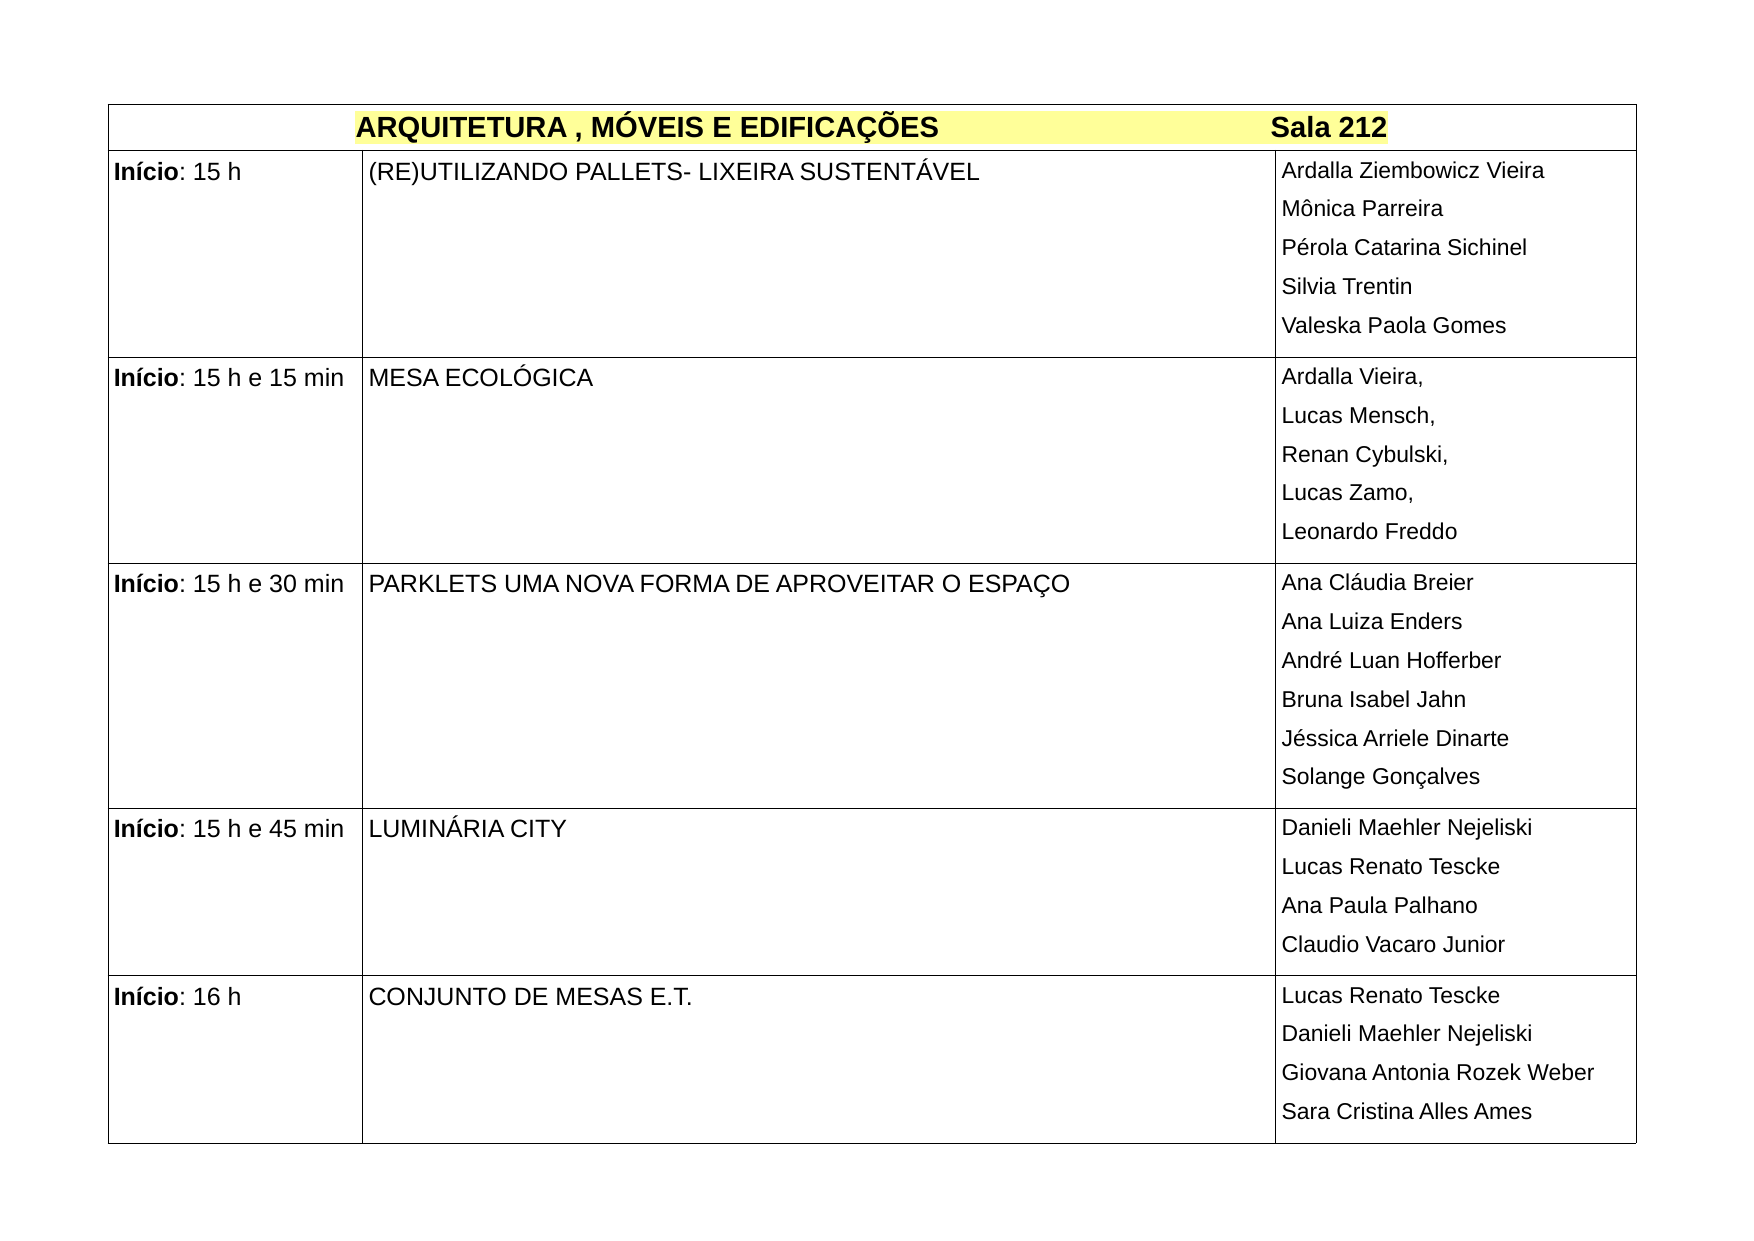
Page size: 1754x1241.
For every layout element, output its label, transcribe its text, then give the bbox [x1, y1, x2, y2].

table_cell CONJUNTO DE MESAS E.T. [363, 976, 1275, 1143]
table_cell Início: 16 h [109, 976, 362, 1143]
table_header ARQUITETURA , MÓVEIS E EDIFICAÇÕES Sala 212 [109, 105, 1636, 150]
table_cell Início: 15 h e 15 min [109, 358, 362, 563]
table_cell Ana Cláudia Breier Ana Luiza Enders André Luan Hofferber Bruna Isabel Jahn Jéssica Arriele Dinarte Solange Gonçalves [1276, 564, 1636, 808]
table_cell Início: 15 h e 30 min [109, 564, 362, 808]
table_cell MESA ECOLÓGICA [363, 358, 1275, 563]
table_cell Início: 15 h e 45 min [109, 809, 362, 975]
table_cell Ardalla Ziembowicz Vieira Mônica Parreira Pérola Catarina Sichinel Silvia Trentin Valeska Paola Gomes [1276, 151, 1636, 357]
table_cell (RE)UTILIZANDO PALLETS- LIXEIRA SUSTENTÁVEL [363, 151, 1275, 357]
table_cell PARKLETS UMA NOVA FORMA DE APROVEITAR O ESPAÇO [363, 564, 1275, 808]
table_cell Danieli Maehler Nejeliski Lucas Renato Tescke Ana Paula Palhano Claudio Vacaro Junior [1276, 809, 1636, 975]
table_cell Ardalla Vieira, Lucas Mensch, Renan Cybulski, Lucas Zamo, Leonardo Freddo [1276, 358, 1636, 563]
table_cell Início: 15 h [109, 151, 362, 357]
table_cell Lucas Renato Tescke Danieli Maehler Nejeliski Giovana Antonia Rozek Weber Sara Cristina Alles Ames [1276, 976, 1636, 1143]
table_cell LUMINÁRIA CITY [363, 809, 1275, 975]
